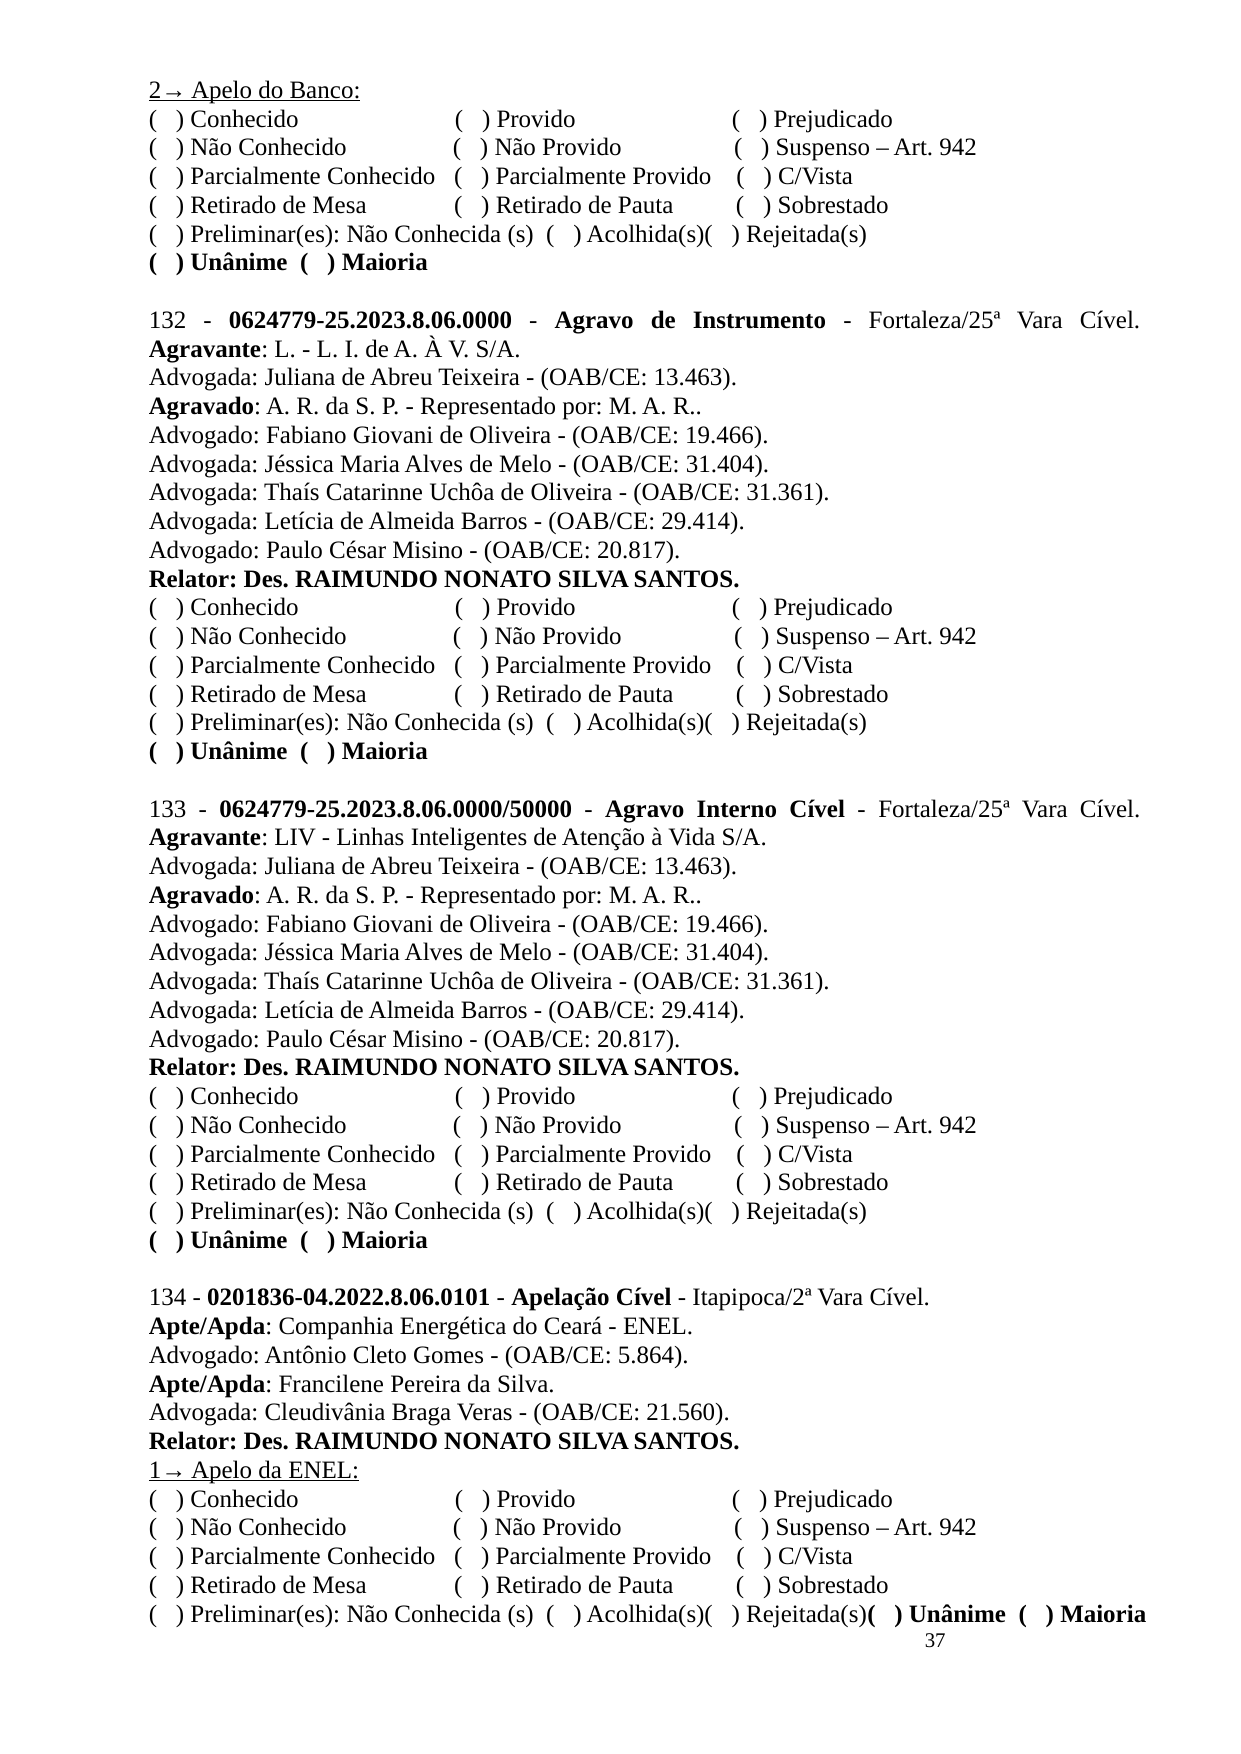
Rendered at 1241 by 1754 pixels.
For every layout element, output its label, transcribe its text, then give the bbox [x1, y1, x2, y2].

text ( ) Conhecido ( ) Provido ( ) Prejudicado [148, 104, 1141, 132]
text ( ) Não Conhecido ( ) Não Provido ( ) Suspenso – Art. 942 [148, 1512, 1158, 1541]
text 134 - 0201836-04.2022.8.06.0101 - Apelação Cível - Itapipoca/2ª Vara Cível. [148, 1282, 1141, 1311]
text ( ) Preliminar(es): Não Conhecida (s) ( ) Acolhida(s)( ) Rejeitada(s) [148, 219, 1158, 247]
text Advogado: Fabiano Giovani de Oliveira - (OAB/CE: 19.466). [148, 420, 1141, 449]
text Advogado: Antônio Cleto Gomes - (OAB/CE: 5.864). [148, 1340, 1141, 1369]
text Advogada: Thaís Catarinne Uchôa de Oliveira - (OAB/CE: 31.361). [148, 966, 1141, 995]
text Advogado: Fabiano Giovani de Oliveira - (OAB/CE: 19.466). [148, 909, 1141, 937]
text ( ) Conhecido ( ) Provido ( ) Prejudicado [148, 592, 1141, 621]
text ( ) Retirado de Mesa ( ) Retirado de Pauta ( ) Sobrestado [148, 190, 1158, 219]
text Advogada: Cleudivânia Braga Veras - (OAB/CE: 21.560). [148, 1397, 1141, 1426]
text ( ) Parcialmente Conhecido ( ) Parcialmente Provido ( ) C/Vista [148, 1139, 1158, 1167]
text ( ) Preliminar(es): Não Conhecida (s) ( ) Acolhida(s)( ) Rejeitada(s)( ) Unânime ( ) Maioria [148, 1599, 1158, 1627]
text ( ) Preliminar(es): Não Conhecida (s) ( ) Acolhida(s)( ) Rejeitada(s) [148, 707, 1158, 736]
text Relator: Des. RAIMUNDO NONATO SILVA SANTOS. [148, 564, 1141, 592]
text Relator: Des. RAIMUNDO NONATO SILVA SANTOS. [148, 1052, 1141, 1081]
text ( ) Não Conhecido ( ) Não Provido ( ) Suspenso – Art. 942 [148, 621, 1158, 650]
text ( ) Não Conhecido ( ) Não Provido ( ) Suspenso – Art. 942 [148, 1110, 1158, 1139]
text ( ) Parcialmente Conhecido ( ) Parcialmente Provido ( ) C/Vista [148, 1541, 1158, 1570]
text Advogada: Jéssica Maria Alves de Melo - (OAB/CE: 31.404). [148, 937, 1141, 966]
text Apte/Apda: Companhia Energética do Ceará - ENEL. [148, 1311, 1141, 1340]
text 2→ Apelo do Banco: [148, 75, 1158, 104]
text Advogada: Jéssica Maria Alves de Melo - (OAB/CE: 31.404). [148, 449, 1141, 477]
text ( ) Unânime ( ) Maioria [148, 1225, 1158, 1254]
text ( ) Conhecido ( ) Provido ( ) Prejudicado [148, 1484, 1141, 1512]
text ( ) Não Conhecido ( ) Não Provido ( ) Suspenso – Art. 942 [148, 132, 1158, 161]
text ( ) Preliminar(es): Não Conhecida (s) ( ) Acolhida(s)( ) Rejeitada(s) [148, 1196, 1158, 1225]
text ( ) Unânime ( ) Maioria [148, 736, 1158, 765]
text Relator: Des. RAIMUNDO NONATO SILVA SANTOS. [148, 1426, 1141, 1455]
text Advogada: Letícia de Almeida Barros - (OAB/CE: 29.414). [148, 995, 1141, 1024]
text Agravado: A. R. da S. P. - Representado por: M. A. R.. [148, 391, 1141, 420]
text ( ) Parcialmente Conhecido ( ) Parcialmente Provido ( ) C/Vista [148, 650, 1158, 679]
text ( ) Retirado de Mesa ( ) Retirado de Pauta ( ) Sobrestado [148, 679, 1158, 707]
text ( ) Retirado de Mesa ( ) Retirado de Pauta ( ) Sobrestado [148, 1167, 1158, 1196]
text 132 - 0624779-25.2023.8.06.0000 - Agravo de Instrumento - Fortaleza/25ª Vara Cível. Agravante: L. - L. I. de A. À V. S/A. [148, 305, 1141, 362]
text Advogado: Paulo César Misino - (OAB/CE: 20.817). [148, 1024, 1141, 1052]
text Advogado: Paulo César Misino - (OAB/CE: 20.817). [148, 535, 1141, 564]
text Advogada: Juliana de Abreu Teixeira - (OAB/CE: 13.463). [148, 851, 1141, 880]
text Advogada: Thaís Catarinne Uchôa de Oliveira - (OAB/CE: 31.361). [148, 477, 1141, 506]
text 133 - 0624779-25.2023.8.06.0000/50000 - Agravo Interno Cível - Fortaleza/25ª Vara Cível. Agravante: LIV - Linhas Inteligentes de Atenção à Vida S/A. [148, 794, 1141, 851]
text Agravado: A. R. da S. P. - Representado por: M. A. R.. [148, 880, 1141, 909]
text ( ) Unânime ( ) Maioria [148, 247, 1158, 276]
text Advogada: Letícia de Almeida Barros - (OAB/CE: 29.414). [148, 506, 1141, 535]
text ( ) Parcialmente Conhecido ( ) Parcialmente Provido ( ) C/Vista [148, 161, 1158, 190]
text Apte/Apda: Francilene Pereira da Silva. [148, 1369, 1141, 1397]
text 1→ Apelo da ENEL: [148, 1455, 1141, 1484]
text ( ) Retirado de Mesa ( ) Retirado de Pauta ( ) Sobrestado [148, 1570, 1158, 1599]
text Advogada: Juliana de Abreu Teixeira - (OAB/CE: 13.463). [148, 362, 1141, 391]
text ( ) Conhecido ( ) Provido ( ) Prejudicado [148, 1081, 1141, 1110]
